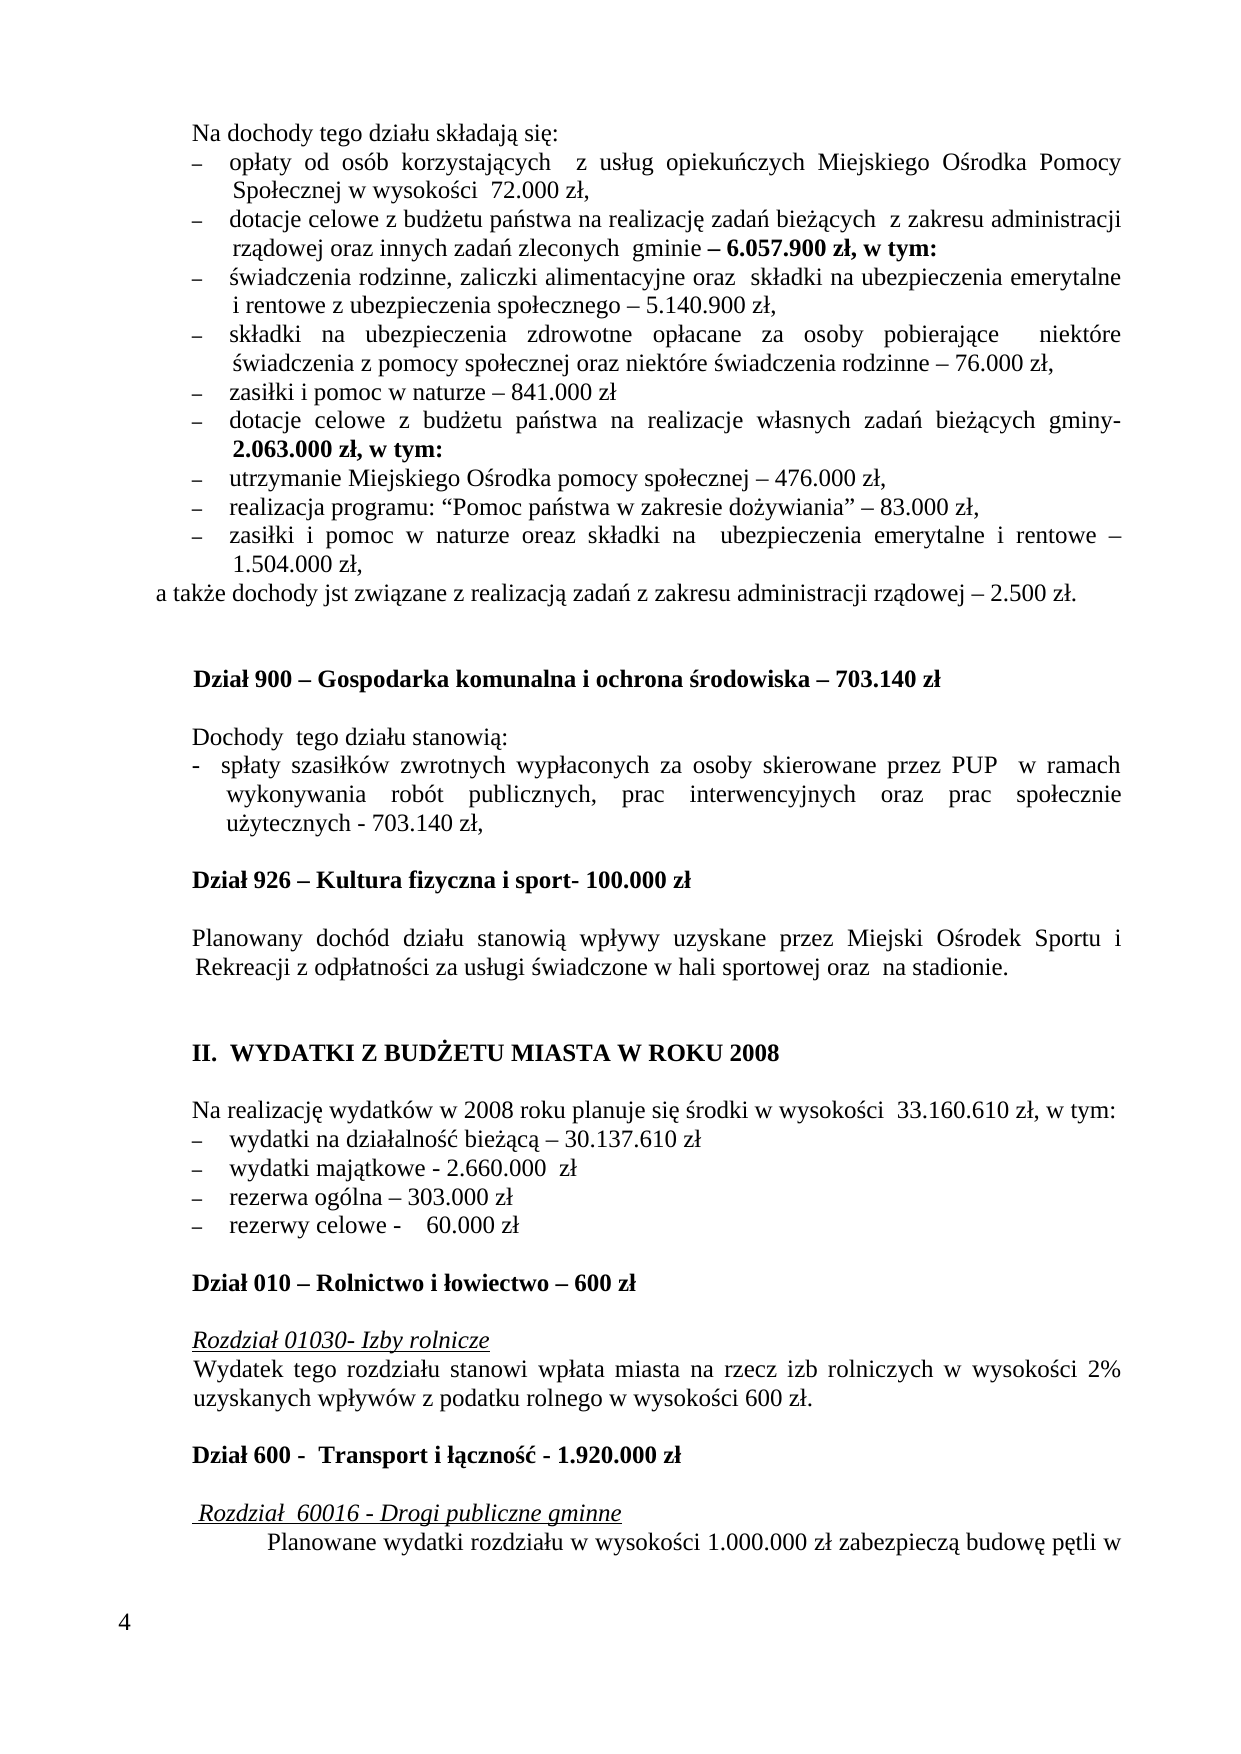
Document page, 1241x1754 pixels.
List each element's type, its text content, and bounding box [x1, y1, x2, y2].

text Rozdział 60016 - Drogi publiczne gminne [118, 1498, 1122, 1527]
text Dochody tego działu stanowią: [192, 722, 1122, 751]
list opłaty od osób korzystających z usług opiekuńczych Miejskiego Ośrodka Pomocy Społecznej w wysokości 72.000 zł, [192, 147, 1122, 204]
text Na dochody tego działu składają się: [192, 118, 1122, 147]
text Dział 600 - Transport i łączność - 1.920.000 zł [118, 1441, 1122, 1469]
list rezerwa ogólna – 303.000 zł [192, 1182, 1122, 1211]
text Planowane wydatki rozdziału w wysokości 1.000.000 zł zabezpieczą budowę pętli w [193, 1527, 1122, 1556]
list składki na ubezpieczenia zdrowotne opłacane za osoby pobierające niektóre świadczenia z pomocy społecznej oraz niektóre świadczenia rodzinne – 76.000 zł, [192, 319, 1122, 377]
list realizacja programu: “Pomoc państwa w zakresie dożywiania” – 83.000 zł, [192, 492, 1122, 521]
text - spłaty szasiłków zwrotnych wypłaconych za osoby skierowane przez PUP w ramach wykonywania robót publicznych, prac interwencyjnych oraz prac społecznie użytecznych - 703.140 zł, [192, 751, 1122, 837]
text Dział 010 – Rolnictwo i łowiectwo – 600 zł [118, 1268, 1122, 1297]
list a także dochody jst związane z realizacją zadań z zakresu administracji rządowej – 2.500 zł. [118, 578, 1122, 607]
text Dział 900 – Gospodarka komunalna i ochrona środowiska – 703.140 zł [187, 664, 1122, 693]
list dotacje celowe z budżetu państwa na realizację zadań bieżących z zakresu administracji rządowej oraz innych zadań zleconych gminie – 6.057.900 zł, w tym: [192, 204, 1122, 262]
text Na realizację wydatków w 2008 roku planuje się środki w wysokości 33.160.610 zł, w tym: [192, 1096, 1122, 1124]
list zasiłki i pomoc w naturze oreaz składki na ubezpieczenia emerytalne i rentowe – 1.504.000 zł, [192, 521, 1122, 578]
text Planowany dochód działu stanowią wpływy uzyskane przez Miejski Ośrodek Sportu i Rekreacji z odpłatności za usługi świadczone w hali sportowej oraz na stadionie. [192, 923, 1122, 981]
list wydatki majątkowe - 2.660.000 zł [192, 1153, 1122, 1182]
list wydatki na działalność bieżącą – 30.137.610 zł [192, 1124, 1122, 1153]
list dotacje celowe z budżetu państwa na realizacje własnych zadań bieżących gminy-2.063.000 zł, w tym: [192, 406, 1122, 463]
text Rozdział 01030- Izby rolnicze [118, 1326, 1122, 1354]
list rezerwy celowe - 60.000 zł [192, 1211, 1122, 1239]
text Dział 926 – Kultura fizyczna i sport- 100.000 zł [118, 866, 1122, 894]
list zasiłki i pomoc w naturze – 841.000 zł [192, 377, 1122, 406]
text Wydatek tego rozdziału stanowi wpłata miasta na rzecz izb rolniczych w wysokości 2% uzyskanych wpływów z podatku rolnego w wysokości 600 zł. [193, 1354, 1122, 1412]
text II. WYDATKI Z BUDŻETU MIASTA W ROKU 2008 [192, 1038, 1122, 1067]
list świadczenia rodzinne, zaliczki alimentacyjne oraz składki na ubezpieczenia emerytalne i rentowe z ubezpieczenia społecznego – 5.140.900 zł, [192, 262, 1122, 319]
list utrzymanie Miejskiego Ośrodka pomocy społecznej – 476.000 zł, [192, 463, 1122, 492]
